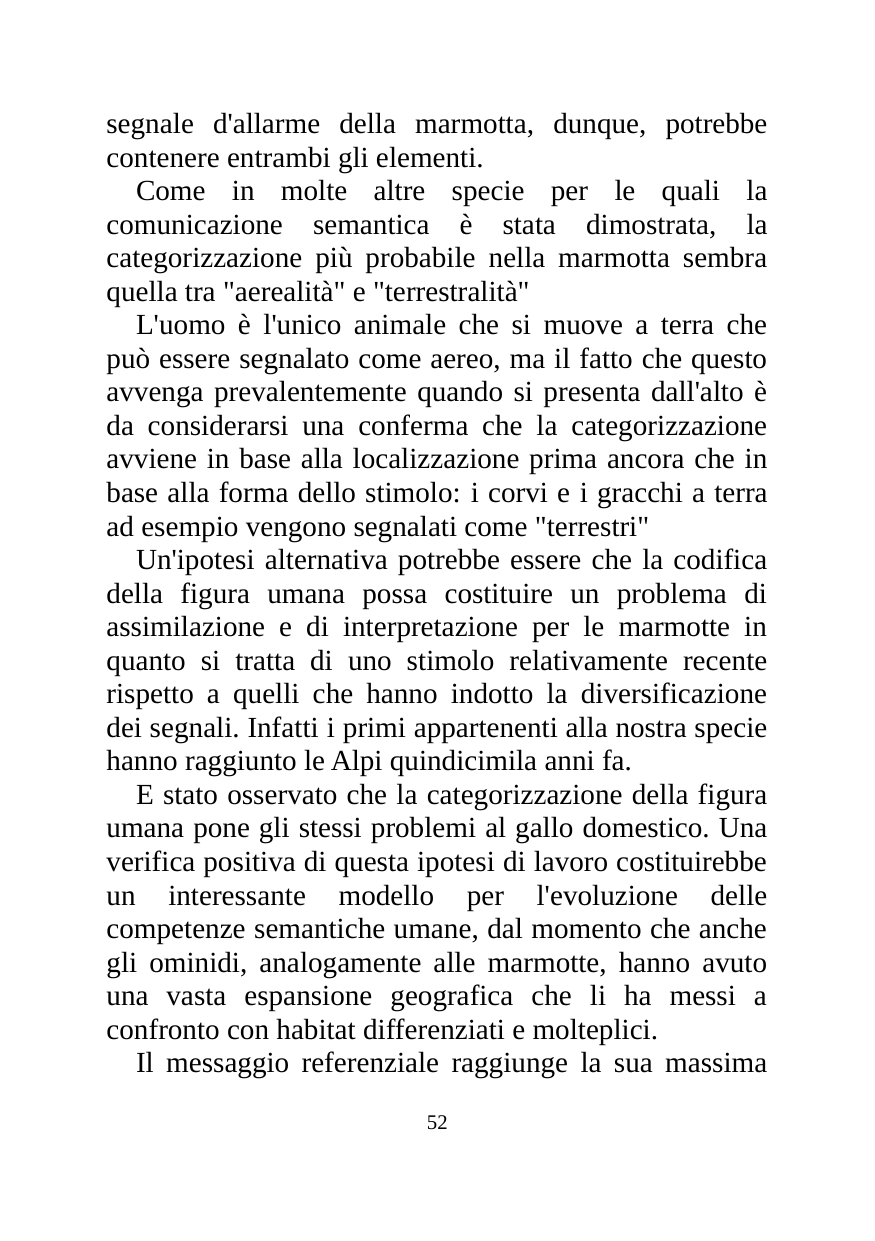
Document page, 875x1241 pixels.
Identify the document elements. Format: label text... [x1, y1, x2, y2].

text Il messaggio referenziale raggiunge la sua massima [106, 1045, 768, 1079]
text E stato osservato che la categorizzazione della figura umana pone gli stessi problemi al gallo domestico. Una verifica positiva di questa ipotesi di lavoro costituirebbe un interessante modello per l'evoluzione delle competenze semantiche umane, dal momento che anche gli ominidi, analogamente alle marmotte, hanno avuto una vasta espansione geografica che li ha messi a confronto con habitat differenziati e molteplici. [106, 777, 768, 1045]
text L'uomo è l'unico animale che si muove a terra che può essere segnalato come aereo, ma il fatto che questo avvenga prevalentemente quando si presenta dall'alto è da considerarsi una conferma che la categorizzazione avviene in base alla localizzazione prima ancora che in base alla forma dello stimolo: i corvi e i gracchi a terra ad esempio vengono segnalati come "terrestri" [106, 307, 768, 542]
text Un'ipotesi alternativa potrebbe essere che la codifica della figura umana possa costituire un problema di assimilazione e di interpretazione per le marmotte in quanto si tratta di uno stimolo relativamente recente rispetto a quelli che hanno indotto la diversificazione dei segnali. Infatti i primi appartenenti alla nostra specie hanno raggiunto le Alpi quindicimila anni fa. [106, 542, 768, 777]
text Come in molte altre specie per le quali la comunicazione semantica è stata dimostrata, la categorizzazione più probabile nella marmotta sembra quella tra "aerealità" e "terrestralità" [106, 173, 768, 307]
text segnale d'allarme della marmotta, dunque, potrebbe contenere entrambi gli elementi. [106, 106, 768, 173]
